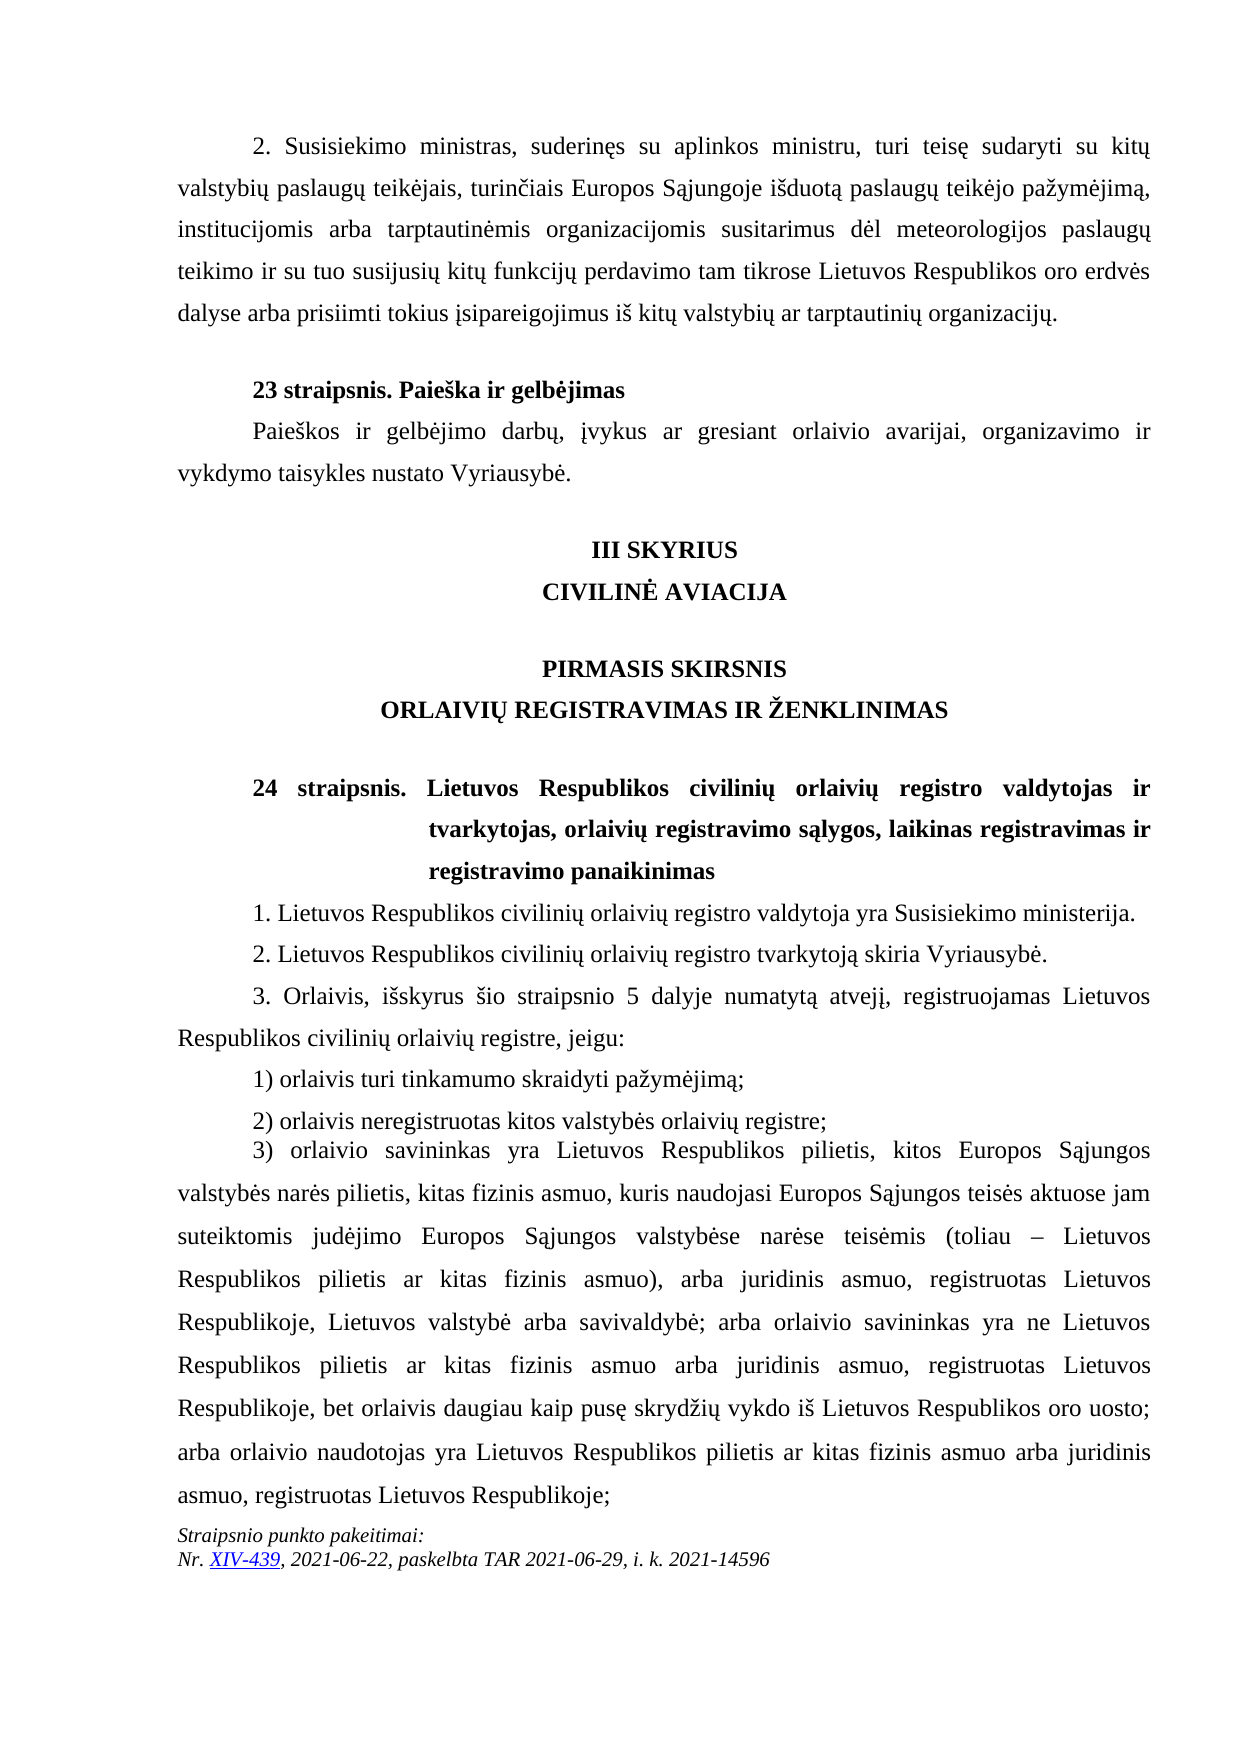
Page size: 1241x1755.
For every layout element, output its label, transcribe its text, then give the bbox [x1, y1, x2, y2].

text 24 straipsnis. Lietuvos Respublikos civilinių orlaivių registro valdytojas ir tvarkytojas, orlaivių registravimo sąlygos, laikinas registravimas ir registravimo panaikinimas [252, 760, 1152, 885]
text 2. Susisiekimo ministras, suderinęs su aplinkos ministru, turi teisę sudaryti su kitų valstybių paslaugų teikėjais, turinčiais Europos Sąjungoje išduotą paslaugų teikėjo pažymėjimą, institucijomis arba tarptautinėmis organizacijomis susitarimus dėl meteorologijos paslaugų teikimo ir su tuo susijusių kitų funkcijų perdavimo tam tikrose Lietuvos Respublikos oro erdvės dalyse arba prisiimti tokius įsipareigojimus iš kitų valstybių ar tarptautinių organizacijų. [177, 118, 1152, 326]
text 1) orlaivis turi tinkamumo skraidyti pažymėjimą; [177, 1051, 1152, 1093]
text 23 straipsnis. Paieška ir gelbėjimas [177, 362, 1152, 403]
text ORLAIVIŲ REGISTRAVIMAS IR ŽENKLINIMAS [177, 683, 1152, 724]
text 1. Lietuvos Respublikos civilinių orlaivių registro valdytoja yra Susisiekimo ministerija. [177, 885, 1152, 926]
text 3. Orlaivis, išskyrus šio straipsnio 5 dalyje numatytą atvejį, registruojamas Lietuvos Respublikos civilinių orlaivių registre, jeigu: [177, 968, 1152, 1051]
text CIVILINĖ AVIACIJA [177, 564, 1152, 606]
text PIRMASIS SKIRSNIS [177, 641, 1152, 683]
text Paieškos ir gelbėjimo darbų, įvykus ar gresiant orlaivio avarijai, organizavimo ir vykdymo taisykles nustato Vyriausybė. [177, 403, 1152, 487]
text 2. Lietuvos Respublikos civilinių orlaivių registro tvarkytoją skiria Vyriausybė. [177, 926, 1152, 968]
text Straipsnio punkto pakeitimai: [177, 1523, 1152, 1547]
text Nr. XIV-439, 2021-06-22, paskelbta TAR 2021-06-29, i. k. 2021-14596 [177, 1547, 1152, 1571]
text 2) orlaivis neregistruotas kitos valstybės orlaivių registre; [177, 1093, 1152, 1135]
text III SKYRIUS [177, 522, 1152, 564]
text 3) orlaivio savininkas yra Lietuvos Respublikos pilietis, kitos Europos Sąjungos valstybės narės pilietis, kitas fizinis asmuo, kuris naudojasi Europos Sąjungos teisės aktuose jam suteiktomis judėjimo Europos Sąjungos valstybėse narėse teisėmis (toliau – Lietuvos Respublikos pilietis ar kitas fizinis asmuo), arba juridinis asmuo, registruotas Lietuvos Respublikoje, Lietuvos valstybė arba savivaldybė; arba orlaivio savininkas yra ne Lietuvos Respublikos pilietis ar kitas fizinis asmuo arba juridinis asmuo, registruotas Lietuvos Respublikoje, bet orlaivis daugiau kaip pusę skrydžių vykdo iš Lietuvos Respublikos oro uosto; arba orlaivio naudotojas yra Lietuvos Respublikos pilietis ar kitas fizinis asmuo arba juridinis asmuo, registruotas Lietuvos Respublikoje; [177, 1135, 1152, 1508]
